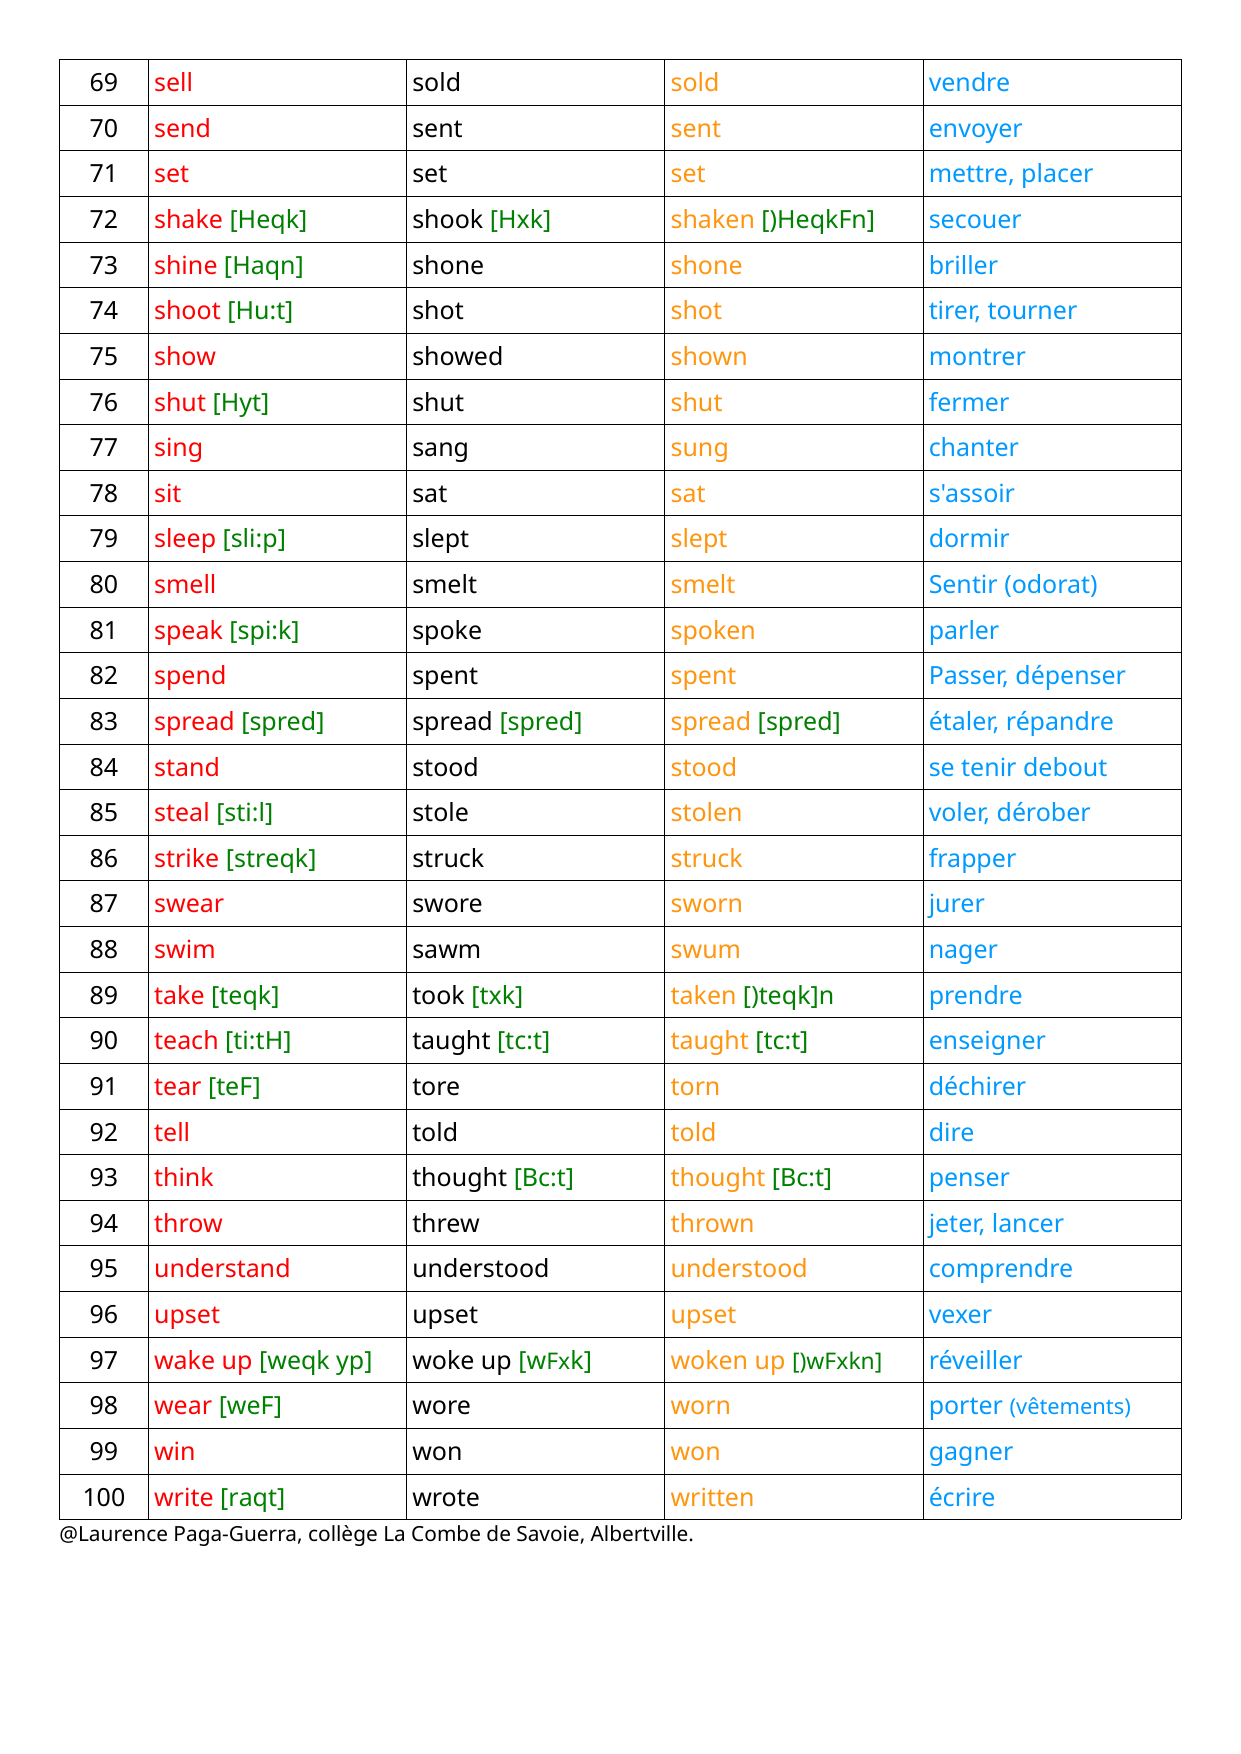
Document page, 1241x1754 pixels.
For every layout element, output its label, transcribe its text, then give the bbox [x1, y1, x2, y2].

table_cell written [665, 1475, 923, 1519]
table_cell spent [665, 653, 923, 698]
table_cell sent [407, 106, 664, 150]
table_cell shook [Hxk] [407, 197, 664, 242]
table_cell speak [spi:k] [149, 608, 406, 652]
table_cell jurer [924, 881, 1181, 926]
table_cell sing [149, 425, 406, 470]
table_cell 94 [60, 1201, 148, 1245]
table_cell shoot [Hu:t] [149, 288, 406, 333]
table_cell slept [665, 516, 923, 561]
table_cell 93 [60, 1155, 148, 1200]
table_cell dormir [924, 516, 1181, 561]
table_cell spread [spred] [665, 699, 923, 743]
table_cell understood [407, 1246, 664, 1291]
table_cell 85 [60, 790, 148, 835]
table_cell 73 [60, 243, 148, 287]
table_cell shot [665, 288, 923, 333]
table_cell woke up [wFxk] [407, 1338, 664, 1382]
table_cell sit [149, 471, 406, 515]
table_cell upset [665, 1292, 923, 1337]
table_cell won [665, 1429, 923, 1473]
table_cell understand [149, 1246, 406, 1291]
table_cell swum [665, 927, 923, 972]
table_cell smelt [665, 562, 923, 607]
table_cell 80 [60, 562, 148, 607]
table_cell told [407, 1110, 664, 1154]
table_cell struck [407, 836, 664, 880]
table_cell stood [407, 745, 664, 789]
table_cell tear [teF] [149, 1064, 406, 1108]
table_cell wake up [weqk yp] [149, 1338, 406, 1382]
table_cell won [407, 1429, 664, 1473]
table_cell torn [665, 1064, 923, 1108]
table_cell sold [407, 60, 664, 105]
table_cell think [149, 1155, 406, 1200]
table_cell throw [149, 1201, 406, 1245]
table_cell 75 [60, 334, 148, 378]
table_cell penser [924, 1155, 1181, 1200]
table_cell spend [149, 653, 406, 698]
table_cell sat [407, 471, 664, 515]
table_cell frapper [924, 836, 1181, 880]
table_cell set [407, 151, 664, 196]
table_cell shut [407, 380, 664, 424]
table_cell write [raqt] [149, 1475, 406, 1519]
table_cell déchirer [924, 1064, 1181, 1108]
table_cell montrer [924, 334, 1181, 378]
table_cell comprendre [924, 1246, 1181, 1291]
table_cell sang [407, 425, 664, 470]
table_cell chanter [924, 425, 1181, 470]
table_cell 71 [60, 151, 148, 196]
table_cell 76 [60, 380, 148, 424]
table_cell smell [149, 562, 406, 607]
table_cell swear [149, 881, 406, 926]
table_cell enseigner [924, 1018, 1181, 1063]
table_cell prendre [924, 973, 1181, 1017]
table_cell worn [665, 1383, 923, 1428]
table_cell 99 [60, 1429, 148, 1473]
table_cell 74 [60, 288, 148, 333]
table_cell 78 [60, 471, 148, 515]
table_cell swore [407, 881, 664, 926]
table_cell spent [407, 653, 664, 698]
table_cell thought [Bc:t] [407, 1155, 664, 1200]
table_cell 92 [60, 1110, 148, 1154]
table_cell showed [407, 334, 664, 378]
table_cell dire [924, 1110, 1181, 1154]
table_cell smelt [407, 562, 664, 607]
table_cell sold [665, 60, 923, 105]
table_cell sawm [407, 927, 664, 972]
table_cell wore [407, 1383, 664, 1428]
table_cell shake [Heqk] [149, 197, 406, 242]
table_cell envoyer [924, 106, 1181, 150]
table_cell shone [407, 243, 664, 287]
table_cell shone [665, 243, 923, 287]
table_cell upset [407, 1292, 664, 1337]
table_cell took [txk] [407, 973, 664, 1017]
table_cell 72 [60, 197, 148, 242]
table_cell 70 [60, 106, 148, 150]
table_cell 97 [60, 1338, 148, 1382]
table_cell 89 [60, 973, 148, 1017]
table_cell shaken [)HeqkFn] [665, 197, 923, 242]
table_cell spoken [665, 608, 923, 652]
table_cell Sentir (odorat) [924, 562, 1181, 607]
table_cell 87 [60, 881, 148, 926]
table_cell stolen [665, 790, 923, 835]
table_cell threw [407, 1201, 664, 1245]
table_cell secouer [924, 197, 1181, 242]
table_cell 84 [60, 745, 148, 789]
table_cell étaler, répandre [924, 699, 1181, 743]
table_cell 82 [60, 653, 148, 698]
table_cell 96 [60, 1292, 148, 1337]
table_cell shut [665, 380, 923, 424]
table_cell tirer, tourner [924, 288, 1181, 333]
table_cell tell [149, 1110, 406, 1154]
table_cell strike [streqk] [149, 836, 406, 880]
table_cell réveiller [924, 1338, 1181, 1382]
table_cell swim [149, 927, 406, 972]
table_cell Passer, dépenser [924, 653, 1181, 698]
table_cell 77 [60, 425, 148, 470]
table_cell show [149, 334, 406, 378]
table_cell spoke [407, 608, 664, 652]
table_cell shown [665, 334, 923, 378]
table_cell sat [665, 471, 923, 515]
table_cell steal [sti:l] [149, 790, 406, 835]
table_cell 88 [60, 927, 148, 972]
table_cell tore [407, 1064, 664, 1108]
table_cell shut [Hyt] [149, 380, 406, 424]
table_cell thrown [665, 1201, 923, 1245]
table_cell woken up [)wFxkn] [665, 1338, 923, 1382]
table_cell sung [665, 425, 923, 470]
table_cell teach [ti:tH] [149, 1018, 406, 1063]
table_cell vexer [924, 1292, 1181, 1337]
table_cell voler, dérober [924, 790, 1181, 835]
table_cell gagner [924, 1429, 1181, 1473]
table_cell vendre [924, 60, 1181, 105]
table_cell briller [924, 243, 1181, 287]
table_cell spread [spred] [407, 699, 664, 743]
table_cell struck [665, 836, 923, 880]
table_cell wear [weF] [149, 1383, 406, 1428]
table_cell taught [tc:t] [665, 1018, 923, 1063]
table_cell 69 [60, 60, 148, 105]
table_cell s'assoir [924, 471, 1181, 515]
table_cell win [149, 1429, 406, 1473]
table_cell 86 [60, 836, 148, 880]
table_cell wrote [407, 1475, 664, 1519]
table_cell spread [spred] [149, 699, 406, 743]
text @Laurence Paga-Guerra, collège La Combe de Savoie, Albertville. [59, 1520, 1181, 1548]
table_cell told [665, 1110, 923, 1154]
table_cell sleep [sli:p] [149, 516, 406, 561]
table_cell se tenir debout [924, 745, 1181, 789]
table_cell fermer [924, 380, 1181, 424]
table_cell thought [Bc:t] [665, 1155, 923, 1200]
table_cell sell [149, 60, 406, 105]
table_cell 90 [60, 1018, 148, 1063]
table_cell écrire [924, 1475, 1181, 1519]
table_cell set [665, 151, 923, 196]
table_cell stole [407, 790, 664, 835]
table_cell shine [Haqn] [149, 243, 406, 287]
table_cell 81 [60, 608, 148, 652]
table_cell porter (vêtements) [924, 1383, 1181, 1428]
table_cell 91 [60, 1064, 148, 1108]
table_cell parler [924, 608, 1181, 652]
table_cell mettre, placer [924, 151, 1181, 196]
table_cell take [teqk] [149, 973, 406, 1017]
table_cell stood [665, 745, 923, 789]
table_cell understood [665, 1246, 923, 1291]
table_cell sworn [665, 881, 923, 926]
table_cell 79 [60, 516, 148, 561]
table_cell taken [)teqk]n [665, 973, 923, 1017]
table_cell 95 [60, 1246, 148, 1291]
table_cell slept [407, 516, 664, 561]
table_cell stand [149, 745, 406, 789]
table_cell 98 [60, 1383, 148, 1428]
table_cell 100 [60, 1475, 148, 1519]
table_cell shot [407, 288, 664, 333]
table_cell sent [665, 106, 923, 150]
table_cell jeter, lancer [924, 1201, 1181, 1245]
table_cell nager [924, 927, 1181, 972]
table_cell set [149, 151, 406, 196]
table_cell taught [tc:t] [407, 1018, 664, 1063]
table_cell 83 [60, 699, 148, 743]
table_cell send [149, 106, 406, 150]
table_cell upset [149, 1292, 406, 1337]
